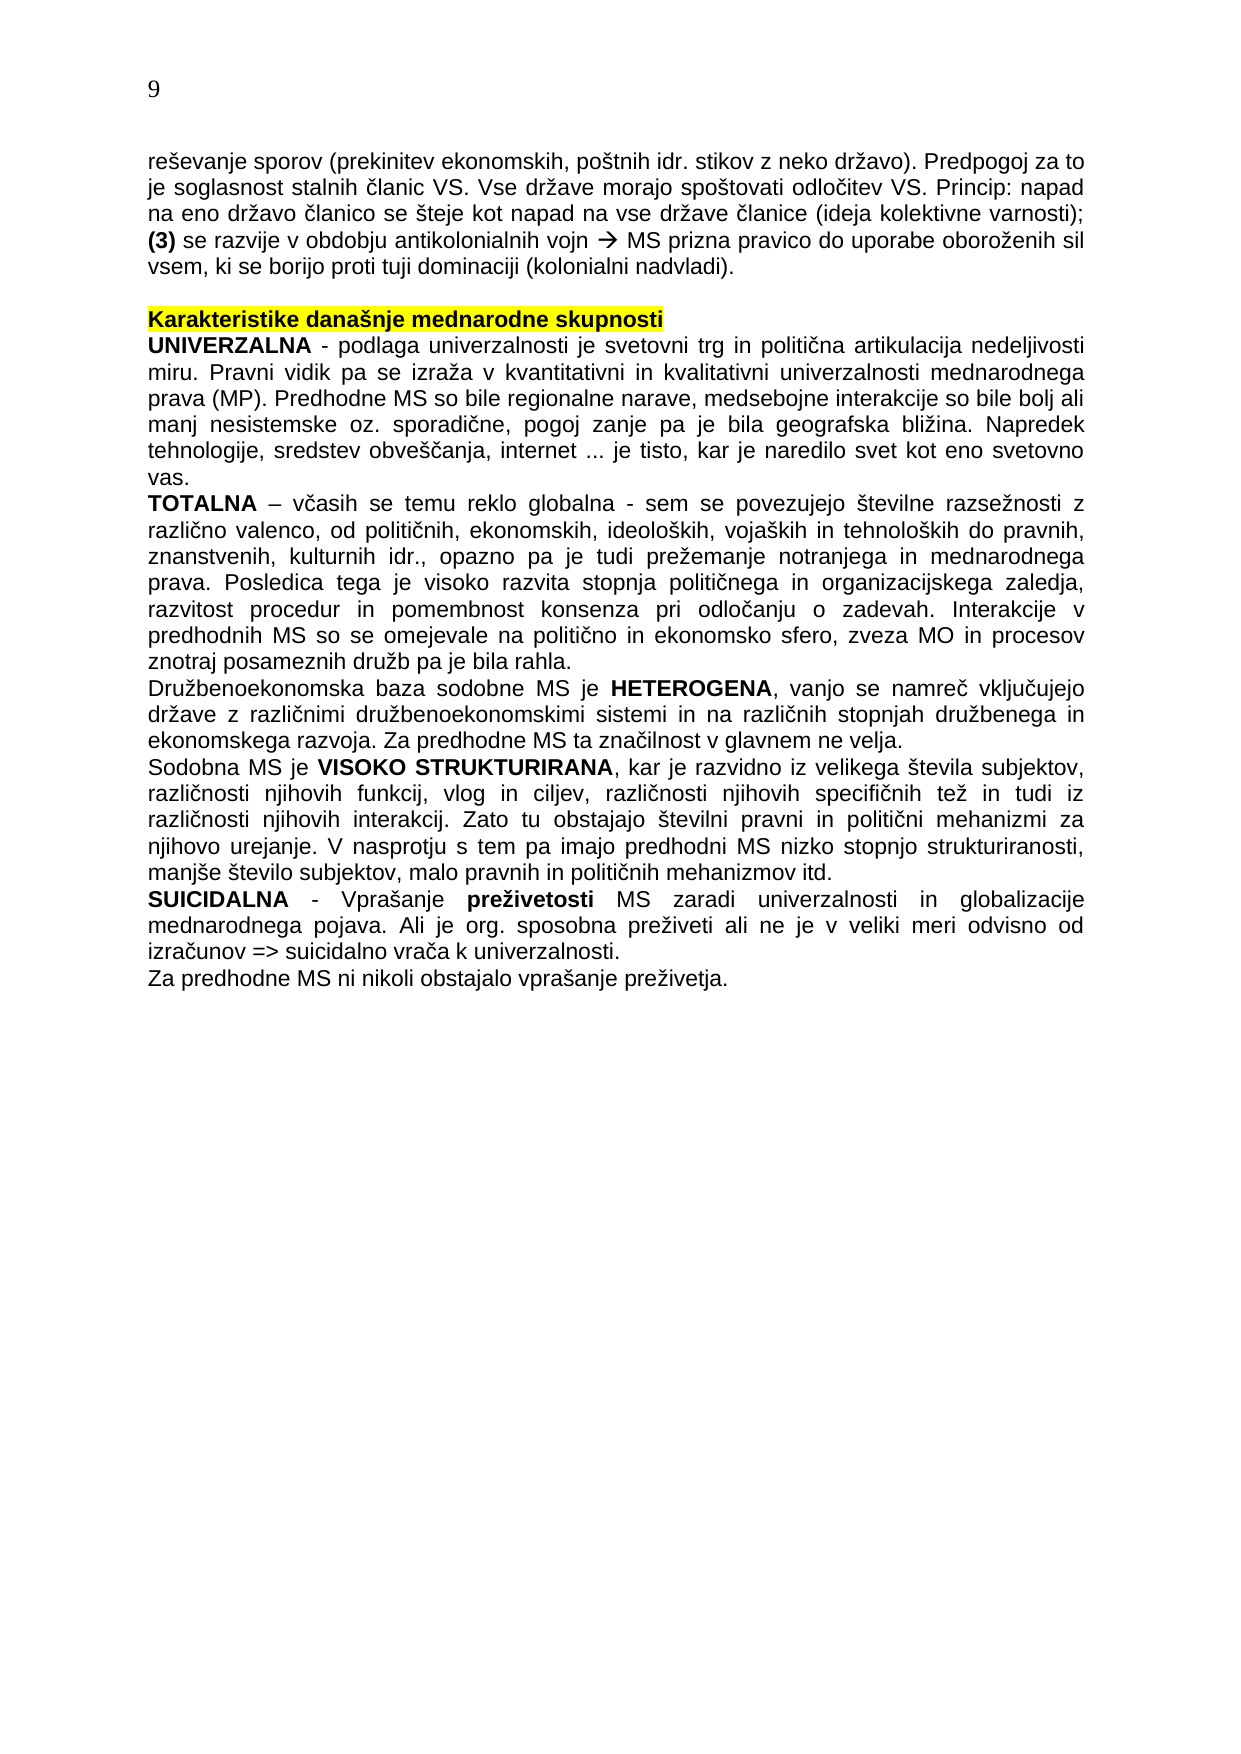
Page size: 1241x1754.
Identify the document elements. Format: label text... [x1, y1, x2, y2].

text SUICIDALNA - Vprašanje preživetosti MS zaradi univerzalnosti in globalizacije mednarodnega pojava. Ali je org. sposobna preživeti ali ne je v veliki meri odvisno od izračunov => suicidalno vrača k univerzalnosti. [148, 886, 1085, 964]
text Karakteristike današnje mednarodne skupnosti [148, 306, 1085, 332]
text Sodobna MS je VISOKO STRUKTURIRANA, kar je razvidno iz velikega števila subjektov, različnosti njihovih funkcij, vlog in ciljev, različnosti njihovih specifičnih tež in tudi iz različnosti njihovih interakcij. Zato tu obstajajo številni pravni in politični mehanizmi za njihovo urejanje. V nasprotju s tem pa imajo predhodni MS nizko stopnjo strukturiranosti, manjše število subjektov, malo pravnih in političnih mehanizmov itd. [148, 754, 1085, 886]
text UNIVERZALNA - podlaga univerzalnosti je svetovni trg in politična artikulacija nedeljivosti miru. Pravni vidik pa se izraža v kvantitativni in kvalitativni univerzalnosti mednarodnega prava (MP). Predhodne MS so bile regionalne narave, medsebojne interakcije so bile bolj ali manj nesistemske oz. sporadične, pogoj zanje pa je bila geografska bližina. Napredek tehnologije, sredstev obveščanja, internet ... je tisto, kar je naredilo svet kot eno svetovno vas. [148, 332, 1085, 490]
text Družbenoekonomska baza sodobne MS je HETEROGENA, vanjo se namreč vključujejo države z različnimi družbenoekonomskimi sistemi in na različnih stopnjah družbenega in ekonomskega razvoja. Za predhodne MS ta značilnost v glavnem ne velja. [148, 675, 1085, 754]
text reševanje sporov (prekinitev ekonomskih, poštnih idr. stikov z neko državo). Predpogoj za to je soglasnost stalnih članic VS. Vse države morajo spoštovati odločitev VS. Princip: napad na eno državo članico se šteje kot napad na vse države članice (ideja kolektivne varnosti); (3) se razvije v obdobju antikolonialnih vojn  MS prizna pravico do uporabe oboroženih sil vsem, ki se borijo proti tuji dominaciji (kolonialni nadvladi). [148, 148, 1085, 279]
text TOTALNA – včasih se temu reklo globalna - sem se povezujejo številne razsežnosti z različno valenco, od političnih, ekonomskih, ideoloških, vojaških in tehnoloških do pravnih, znanstvenih, kulturnih idr., opazno pa je tudi prežemanje notranjega in mednarodnega prava. Posledica tega je visoko razvita stopnja političnega in organizacijskega zaledja, razvitost procedur in pomembnost konsenza pri odločanju o zadevah. Interakcije v predhodnih MS so se omejevale na politično in ekonomsko sfero, zveza MO in procesov znotraj posameznih družb pa je bila rahla. [148, 490, 1085, 675]
text Za predhodne MS ni nikoli obstajalo vprašanje preživetja. [148, 964, 1085, 991]
